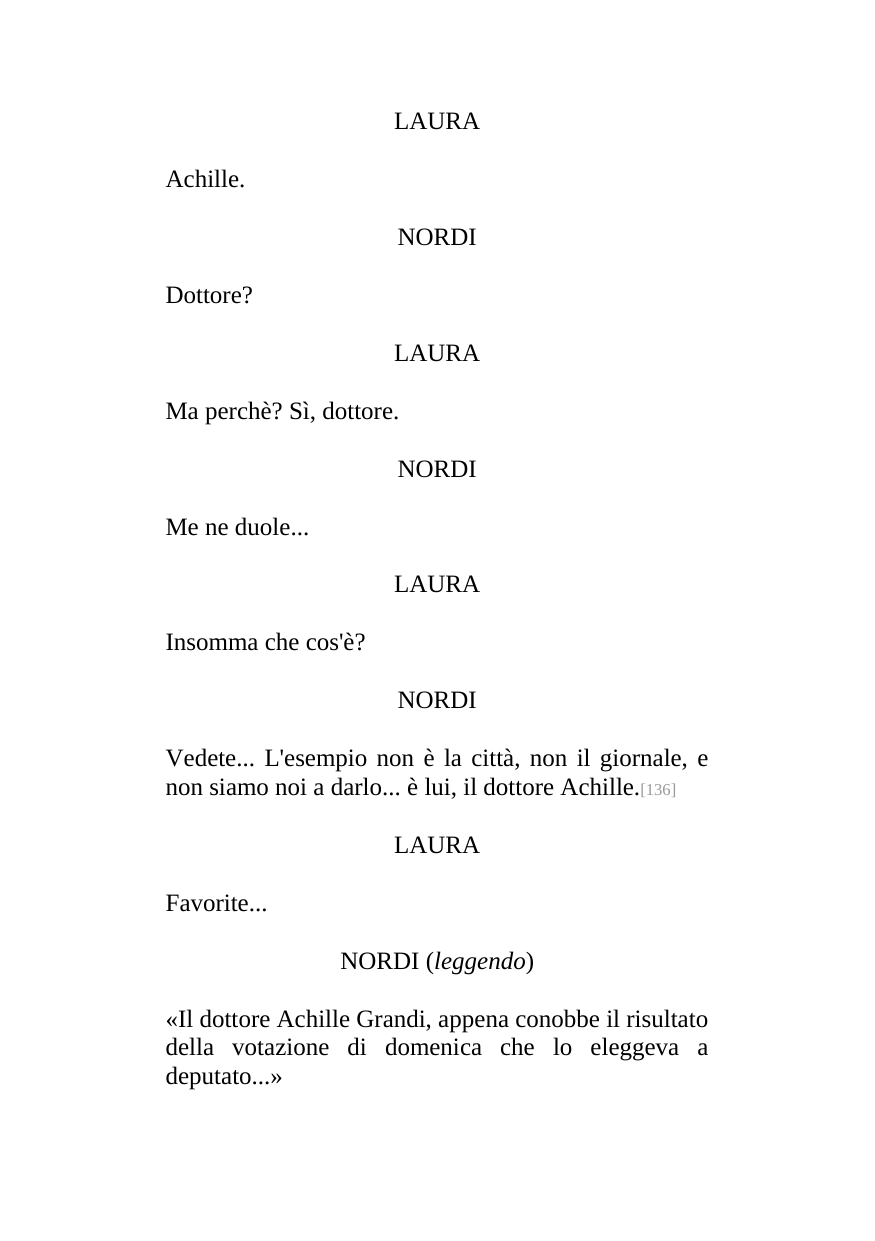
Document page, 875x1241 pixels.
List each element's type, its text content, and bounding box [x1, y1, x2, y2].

text Me ne duole... [165, 512, 709, 540]
text NORDI (leggendo) [165, 946, 709, 974]
text «Il dottore Achille Grandi, appena conobbe il risultato della votazione di domenica che lo eleggeva a deputato...» [165, 1004, 709, 1090]
text LAURA [165, 569, 709, 598]
text LAURA [165, 338, 709, 367]
text Achille. [165, 164, 709, 193]
text Ma perchè? Sì, dottore. [165, 396, 709, 424]
text Vedete... L'esempio non è la città, non il giornale, e non siamo noi a darlo... è lui, il dottore Achille.[136] [165, 743, 709, 801]
text Favorite... [165, 888, 709, 917]
text Dottore? [165, 280, 709, 309]
text NORDI [165, 222, 709, 251]
text LAURA [165, 106, 709, 135]
text NORDI [165, 685, 709, 714]
text LAURA [165, 830, 709, 859]
text Insomma che cos'è? [165, 627, 709, 656]
text NORDI [165, 454, 709, 482]
